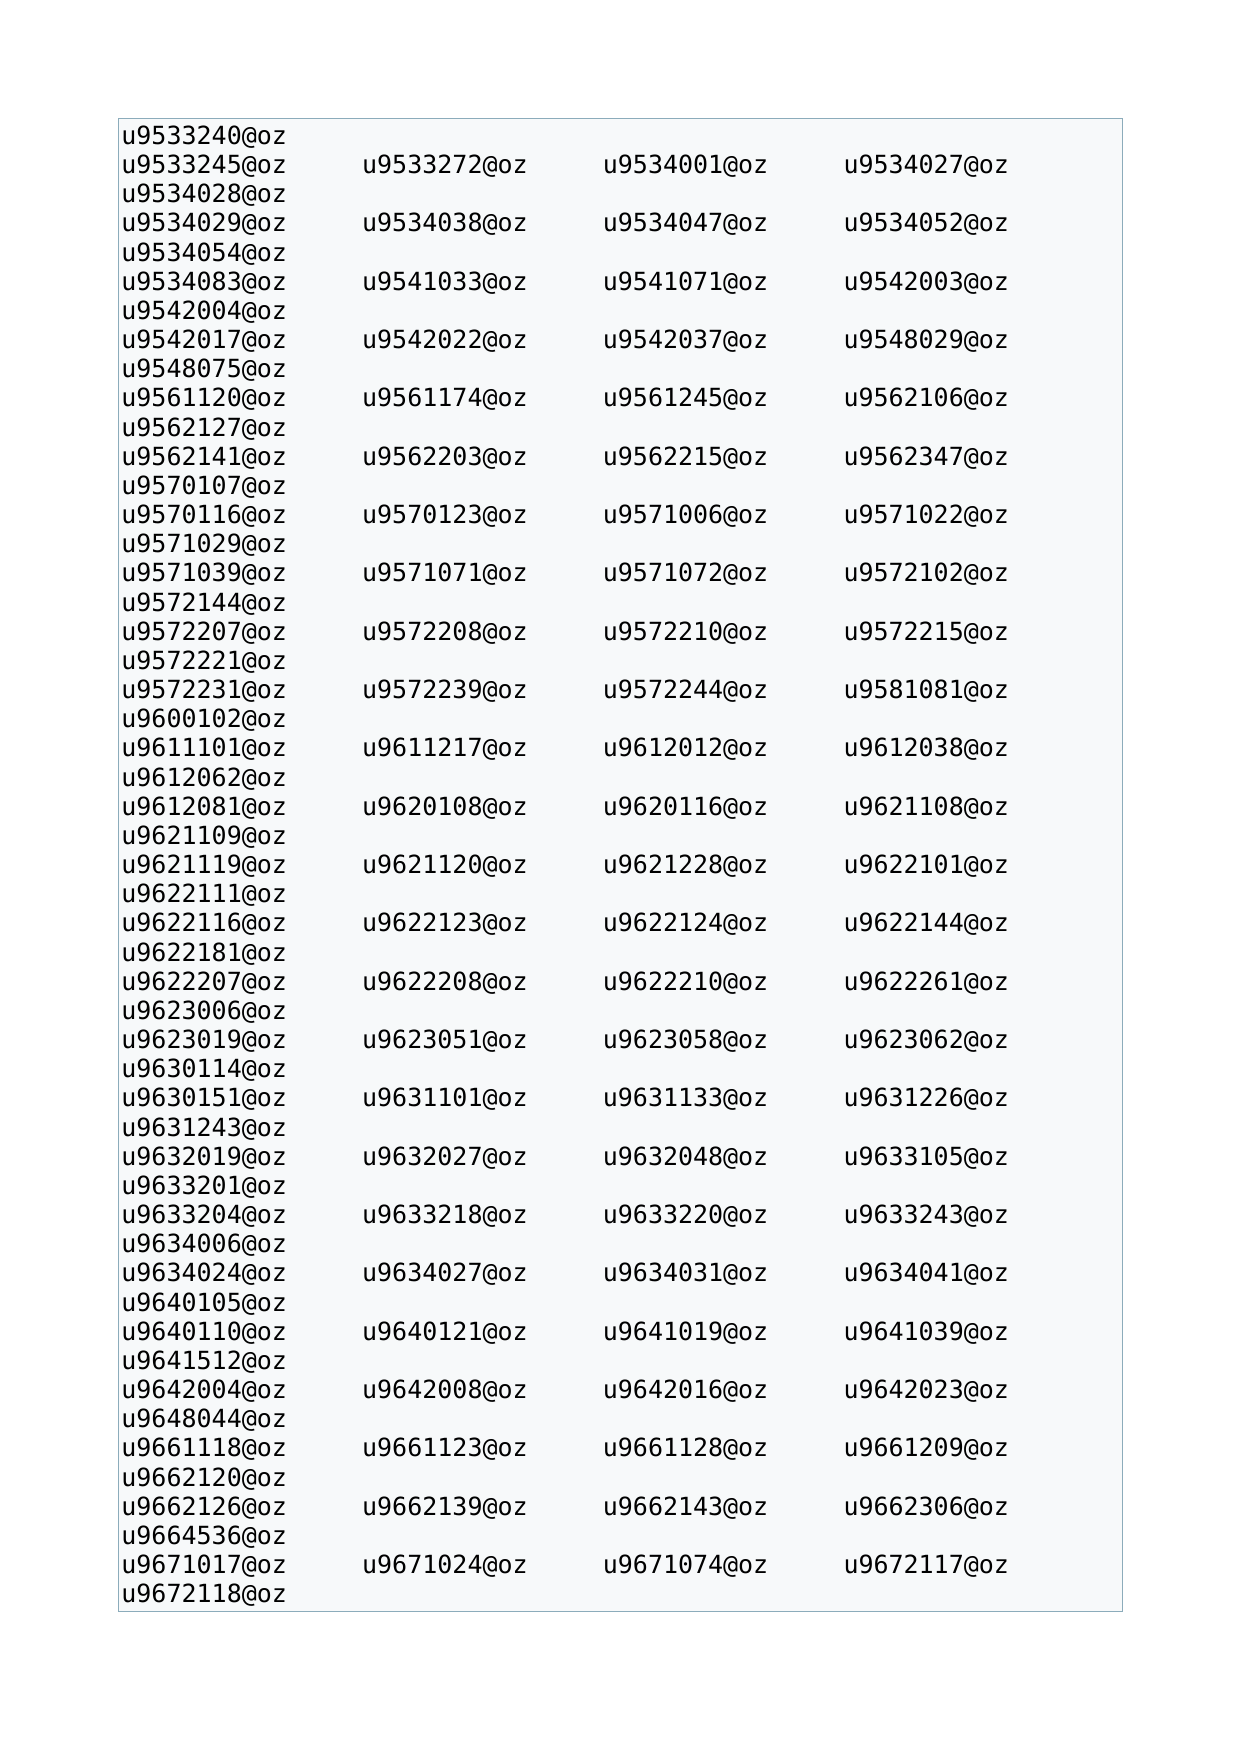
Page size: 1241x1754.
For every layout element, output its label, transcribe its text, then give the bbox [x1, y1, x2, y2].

text u9533240@oz u9533245@oz u9533272@oz u9534001@oz u9534027@oz u9534028@oz u9534029@oz u9534038@oz u9534047@oz u9534052@oz u9534054@oz u9534083@oz u9541033@oz u9541071@oz u9542003@oz u9542004@oz u9542017@oz u9542022@oz u9542037@oz u9548029@oz u9548075@oz u9561120@oz u9561174@oz u9561245@oz u9562106@oz u9562127@oz u9562141@oz u9562203@oz u9562215@oz u9562347@oz u9570107@oz u9570116@oz u9570123@oz u9571006@oz u9571022@oz u9571029@oz u9571039@oz u9571071@oz u9571072@oz u9572102@oz u9572144@oz u9572207@oz u9572208@oz u9572210@oz u9572215@oz u9572221@oz u9572231@oz u9572239@oz u9572244@oz u9581081@oz u9600102@oz u9611101@oz u9611217@oz u9612012@oz u9612038@oz u9612062@oz u9612081@oz u9620108@oz u9620116@oz u9621108@oz u9621109@oz u9621119@oz u9621120@oz u9621228@oz u9622101@oz u9622111@oz u9622116@oz u9622123@oz u9622124@oz u9622144@oz u9622181@oz u9622207@oz u9622208@oz u9622210@oz u9622261@oz u9623006@oz u9623019@oz u9623051@oz u9623058@oz u9623062@oz u9630114@oz u9630151@oz u9631101@oz u9631133@oz u9631226@oz u9631243@oz u9632019@oz u9632027@oz u9632048@oz u9633105@oz u9633201@oz u9633204@oz u9633218@oz u9633220@oz u9633243@oz u9634006@oz u9634024@oz u9634027@oz u9634031@oz u9634041@oz u9640105@oz u9640110@oz u9640121@oz u9641019@oz u9641039@oz u9641512@oz u9642004@oz u9642008@oz u9642016@oz u9642023@oz u9648044@oz u9661118@oz u9661123@oz u9661128@oz u9661209@oz u9662120@oz u9662126@oz u9662139@oz u9662143@oz u9662306@oz u9664536@oz u9671017@oz u9671024@oz u9671074@oz u9672117@oz u9672118@oz [119, 119, 1122, 1611]
